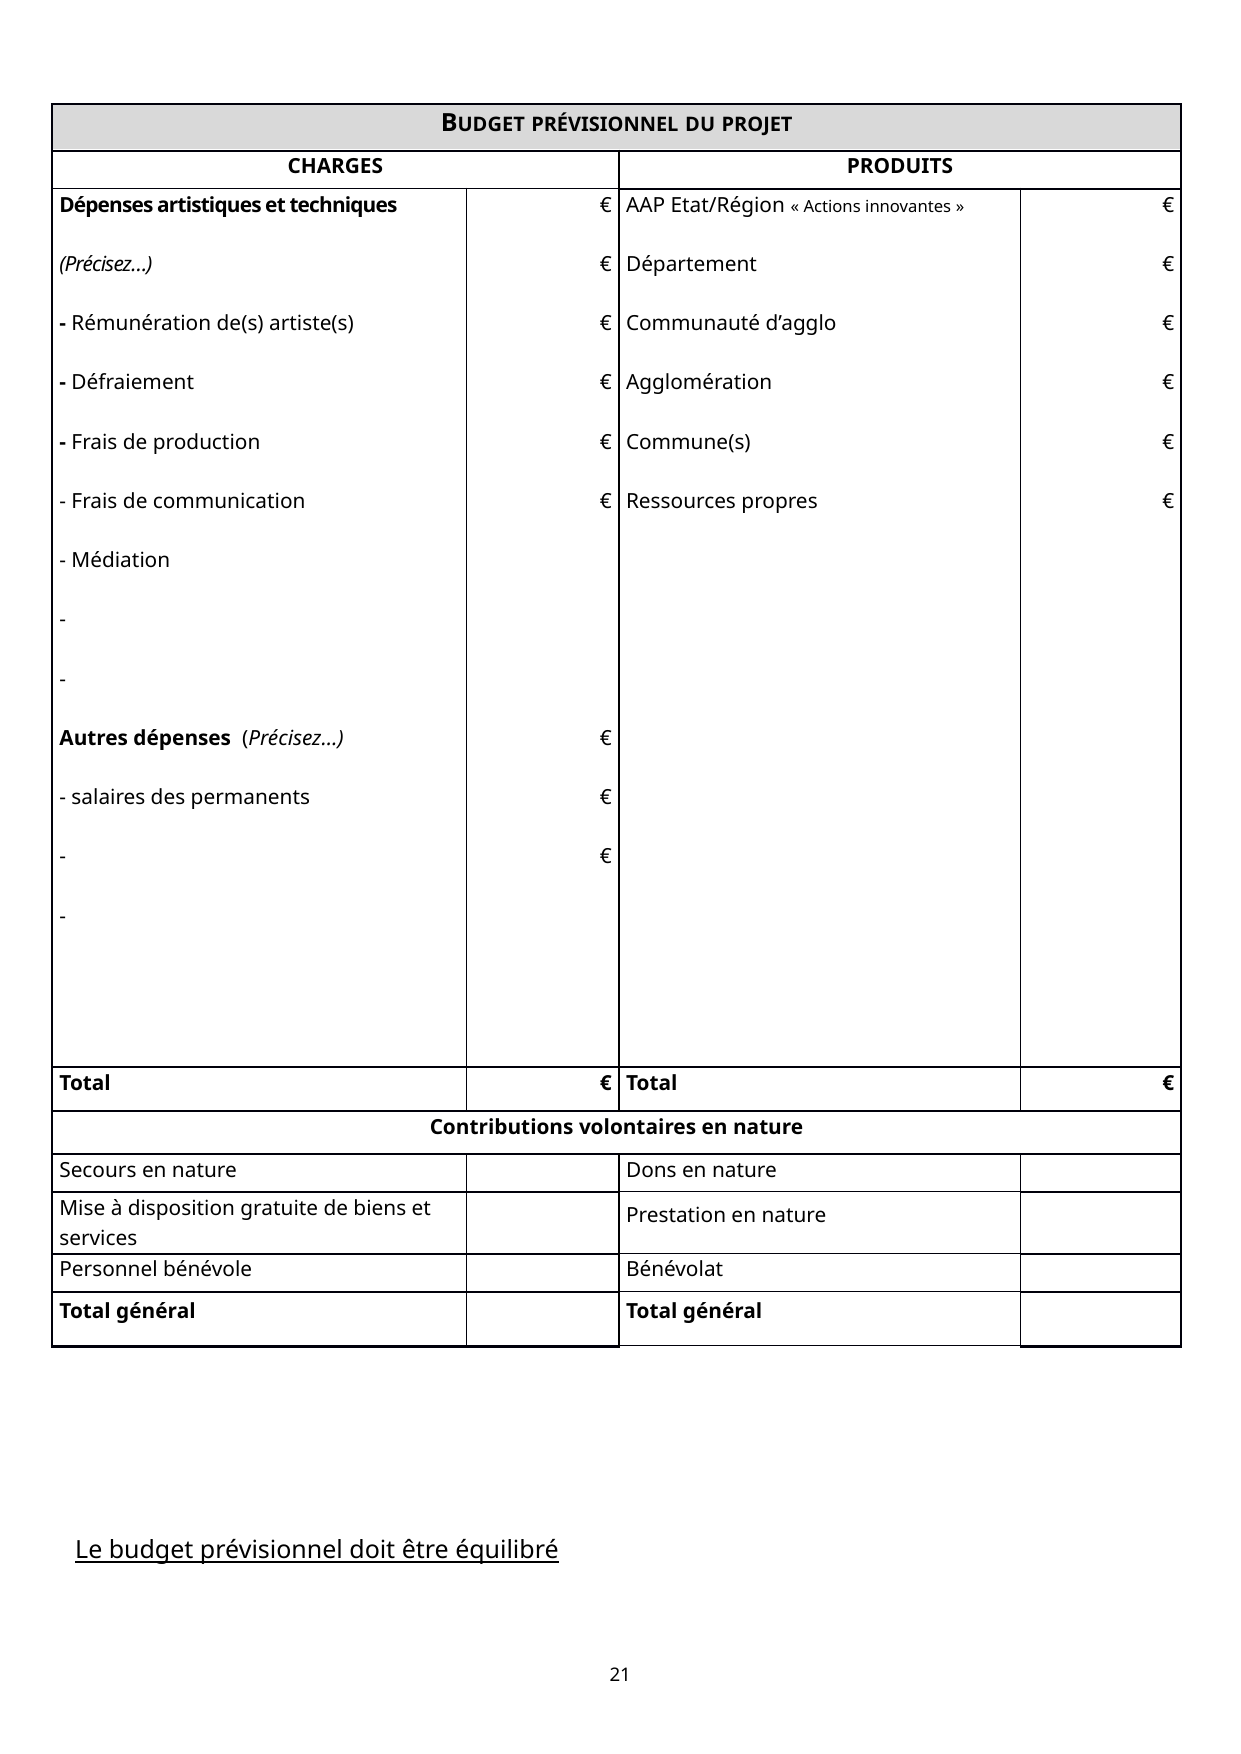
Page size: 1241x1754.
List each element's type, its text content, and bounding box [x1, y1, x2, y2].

table_cell [467, 1193, 618, 1252]
table_cell € € € € € € € € € [467, 189, 618, 1066]
table_cell PRODUITS [620, 152, 1180, 188]
table_cell € [1021, 1068, 1180, 1110]
table_cell [1021, 1255, 1180, 1291]
table_cell Total [620, 1068, 1020, 1110]
table_cell Bénévolat [620, 1254, 1020, 1291]
table_cell Personnel bénévole [53, 1255, 466, 1291]
table_cell [1021, 1155, 1180, 1191]
table_cell Dépenses artistiques et techniques (Précisez…) - Rémunération de(s) artiste(s) - Défraiement - Frais de production - Frais de communication - Médiation - - Autres dépenses (Précisez…) - salaires des permanents - - [53, 189, 466, 1066]
table_cell Total général [620, 1292, 1020, 1345]
table_cell [467, 1155, 618, 1191]
table_cell CHARGES [53, 152, 618, 188]
text Le budget prévisionnel doit être équilibré [75, 1532, 1165, 1566]
table_cell Dons en nature [620, 1155, 1020, 1191]
table_cell Contributions volontaires en nature [53, 1112, 1180, 1153]
table_cell Secours en nature [53, 1155, 466, 1191]
table_cell Mise à disposition gratuite de biens et services [53, 1193, 466, 1252]
table_cell [1021, 1193, 1180, 1252]
table_cell AAP Etat/Région « Actions innovantes » Département Communauté d’agglo Agglomération Commune(s) Ressources propres [620, 190, 1020, 1066]
table_cell Total général [53, 1293, 466, 1345]
table_cell [467, 1255, 618, 1291]
table_cell Total [53, 1068, 466, 1110]
table_cell [467, 1293, 618, 1345]
table_cell € [467, 1068, 618, 1110]
table_cell Prestation en nature [620, 1192, 1020, 1252]
table_cell [1021, 1293, 1180, 1345]
table_cell € € € € € € [1021, 190, 1180, 1066]
table_header Budget prévisionnel du projet [53, 105, 1180, 149]
